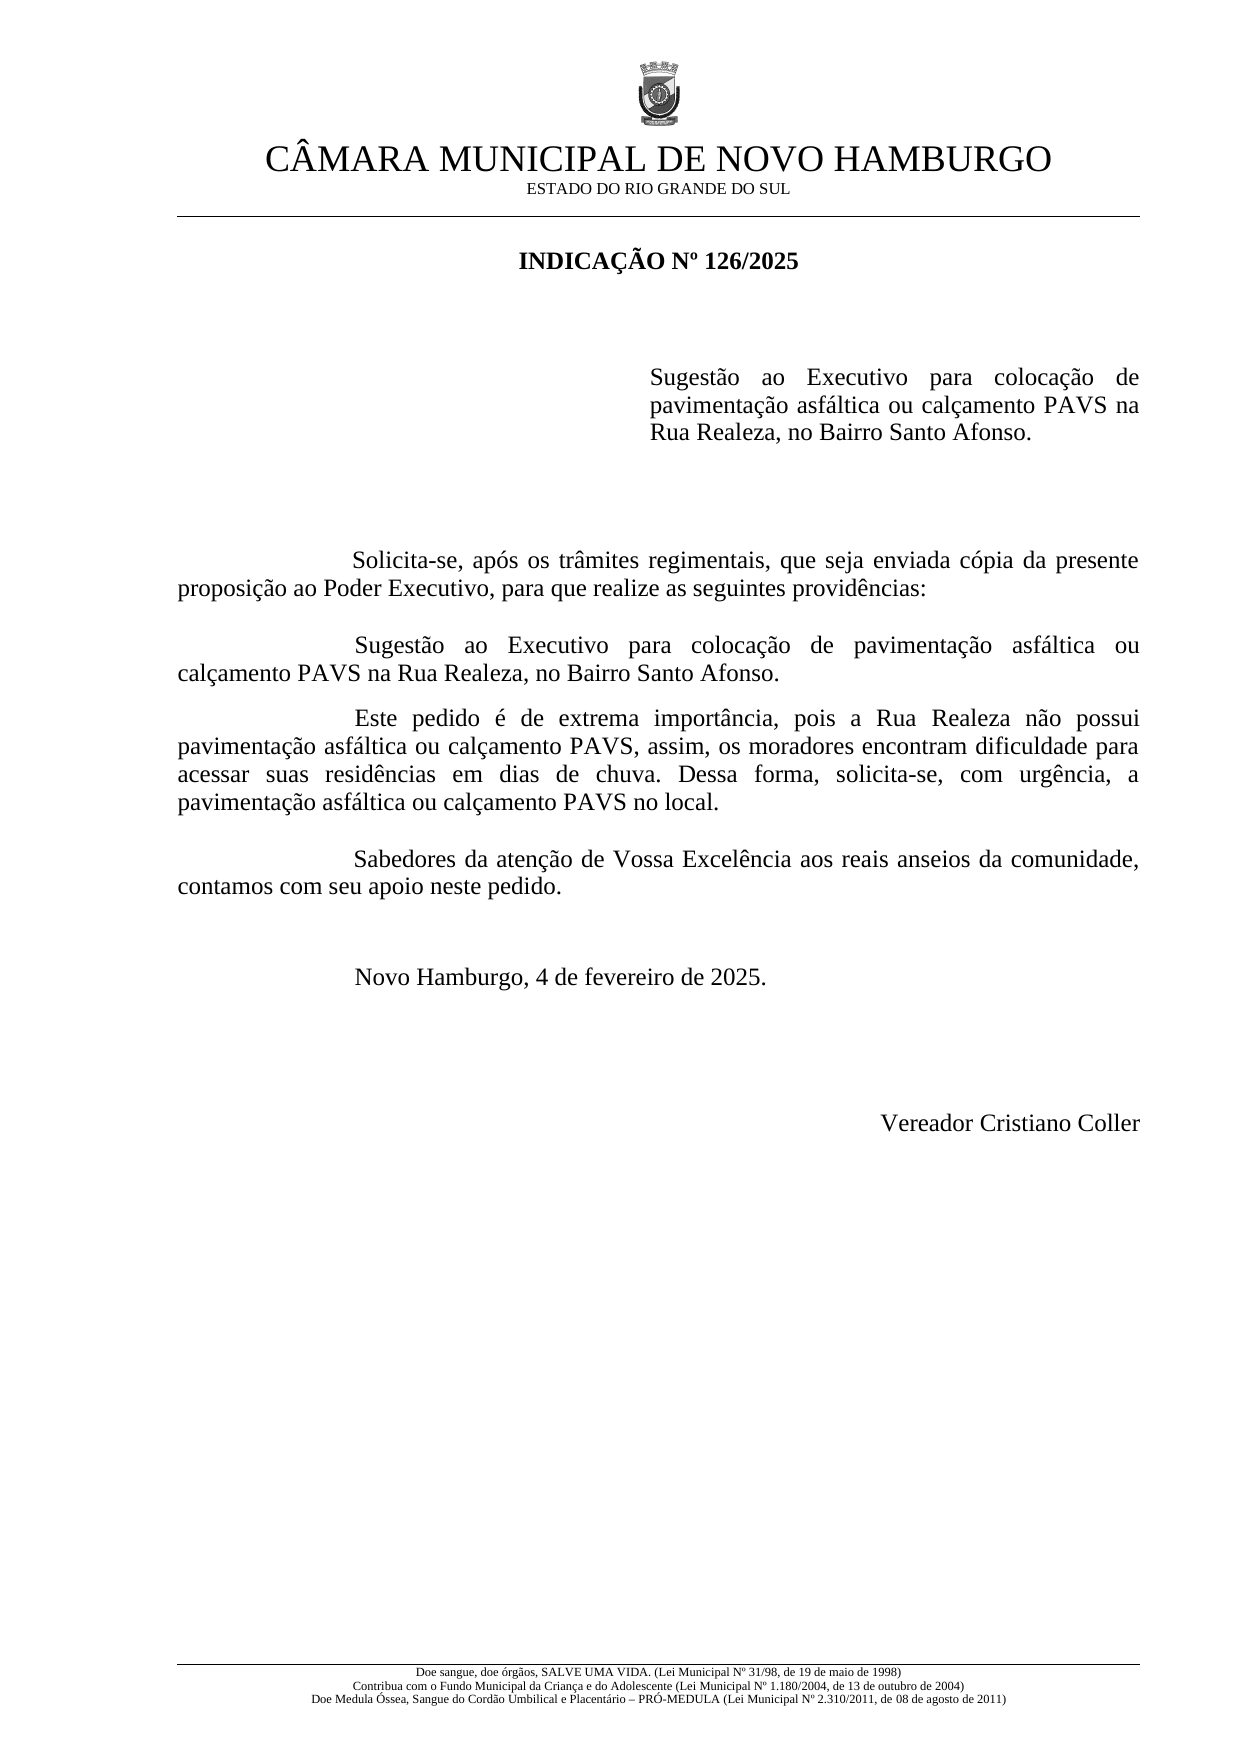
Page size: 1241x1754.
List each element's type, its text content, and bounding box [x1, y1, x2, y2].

text Sabedores da atenção de Vossa Excelência aos reais anseios da comunidade, contamos com seu apoio neste pedido. [177, 845, 1140, 900]
text Solicita-se, após os trâmites regimentais, que seja enviada cópia da presente proposição ao Poder Executivo, para que realize as seguintes providências: [177, 546, 1140, 602]
text Sugestão ao Executivo para colocação de pavimentação asfáltica ou calçamento PAVS na Rua Realeza, no Bairro Santo Afonso. [649, 363, 1140, 446]
text Este pedido é de extrema importância, pois a Rua Realeza não possui pavimentação asfáltica ou calçamento PAVS, assim, os moradores encontram dificuldade para acessar suas residências em dias de chuva. Dessa forma, solicita-se, com urgência, a pavimentação asfáltica ou calçamento PAVS no local. [177, 704, 1140, 815]
text Vereador Cristiano Coller [177, 1109, 1140, 1137]
text Sugestão ao Executivo para colocação de pavimentação asfáltica ou calçamento PAVS na Rua Realeza, no Bairro Santo Afonso. [177, 631, 1140, 687]
text INDICAÇÃO Nº 126/2025 [177, 247, 1140, 274]
text Novo Hamburgo, 4 de fevereiro de 2025. [177, 963, 1140, 991]
